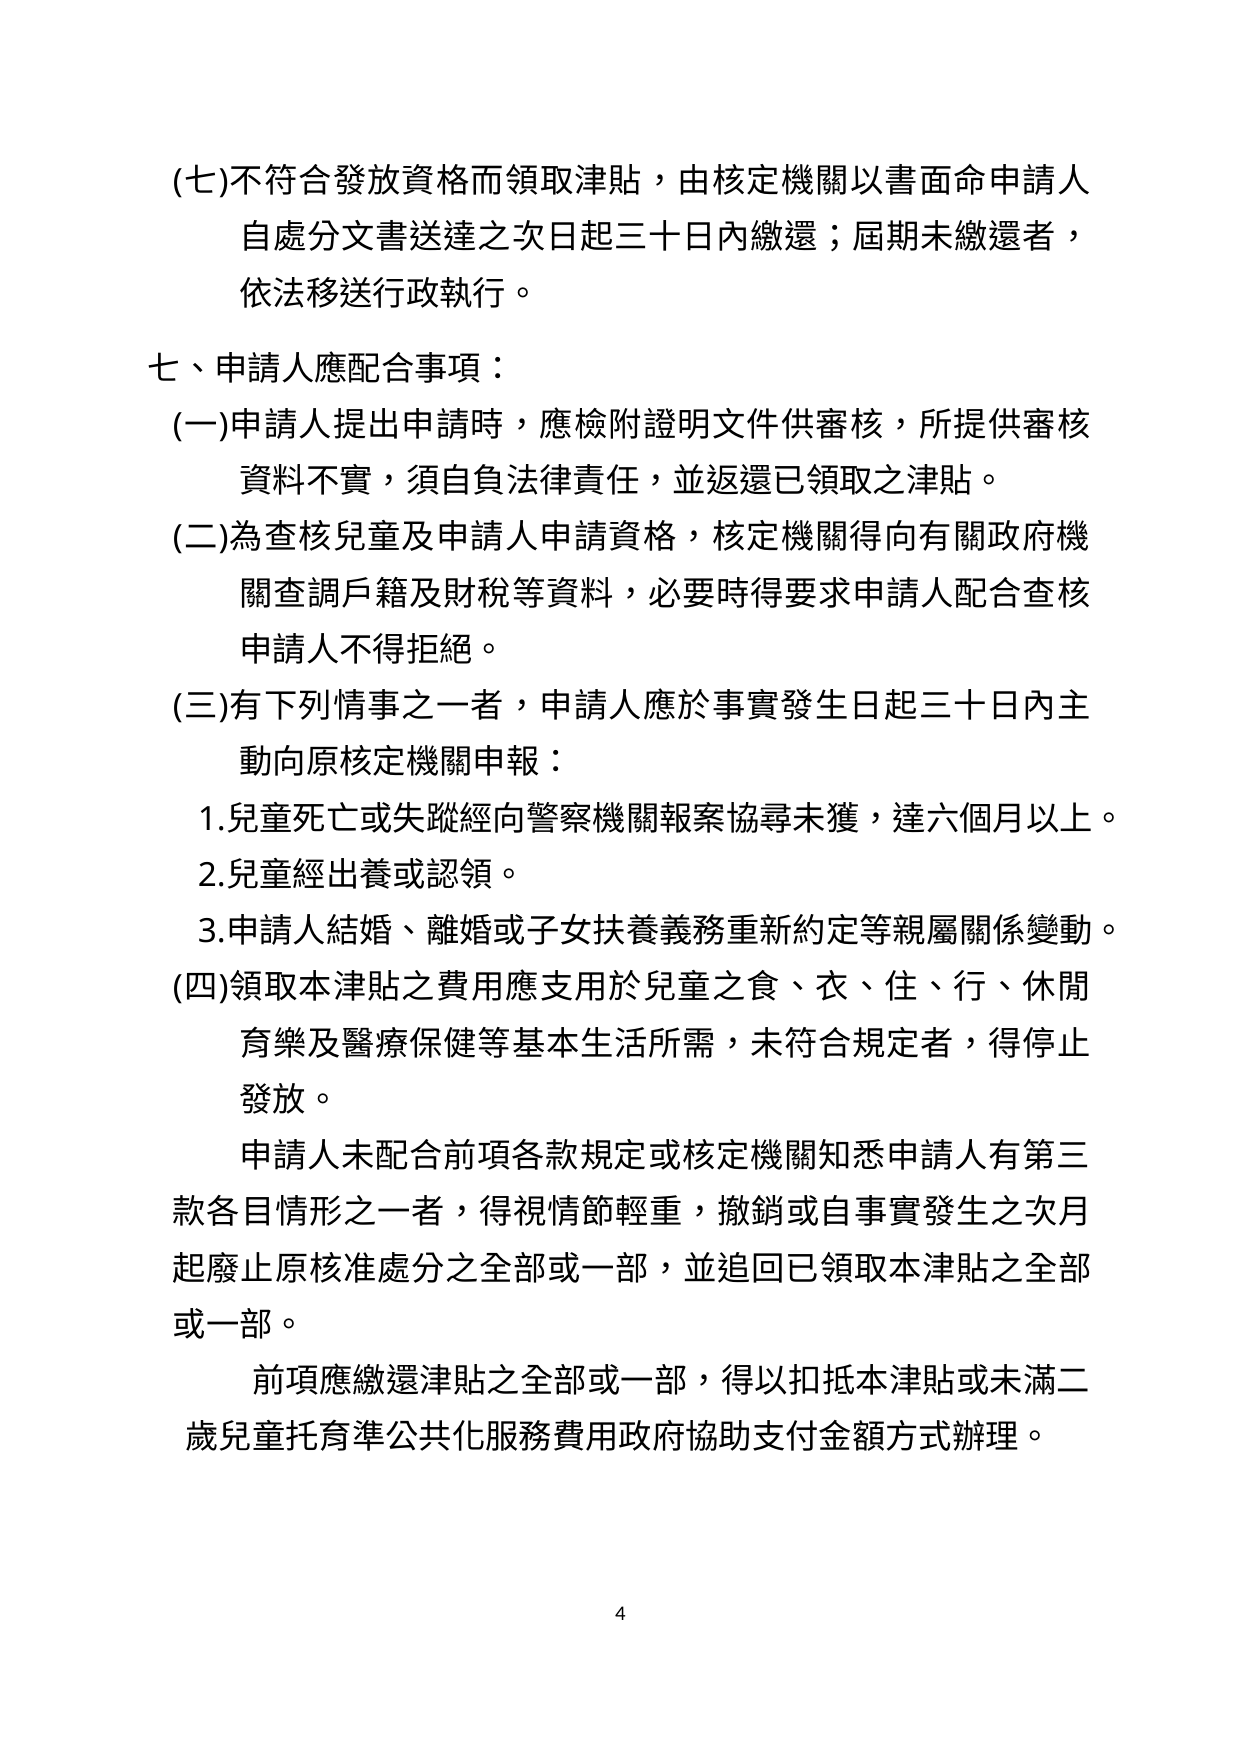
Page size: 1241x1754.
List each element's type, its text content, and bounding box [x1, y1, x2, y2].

text (一)申請人提出申請時，應檢附證明文件供審核，所提供審核資料不實，須自負法律責任，並返還已領取之津貼。 [173, 391, 1092, 504]
text 1.兒童死亡或失蹤經向警察機關報案協尋未獲，達六個月以上。 [198, 785, 1092, 841]
text (二)為查核兒童及申請人申請資格，核定機關得向有關政府機關查調戶籍及財稅等資料，必要時得要求申請人配合查核，申請人不得拒絕。 [173, 504, 1092, 673]
text 七、申請人應配合事項： [148, 335, 1092, 391]
text 2.兒童經出養或認領。 [198, 841, 1092, 898]
text (七)不符合發放資格而領取津貼，由核定機關以書面命申請人自處分文書送達之次日起三十日內繳還；屆期未繳還者，依法移送行政執行。 [173, 148, 1092, 316]
text (四)領取本津貼之費用應支用於兒童之食、衣、住、行、休閒育樂及醫療保健等基本生活所需，未符合規定者，得停止發放。 [173, 954, 1092, 1123]
text 3.申請人結婚、離婚或子女扶養義務重新約定等親屬關係變動。 [198, 898, 1092, 954]
text 前項應繳還津貼之全部或一部，得以扣抵本津貼或未滿二歲兒童托育準公共化服務費用政府協助支付金額方式辦理。 [185, 1348, 1092, 1460]
text 申請人未配合前項各款規定或核定機關知悉申請人有第三款各目情形之一者，得視情節輕重，撤銷或自事實發生之次月起廢止原核准處分之全部或一部，並追回已領取本津貼之全部或一部。 [173, 1123, 1092, 1348]
text (三)有下列情事之一者，申請人應於事實發生日起三十日內主動向原核定機關申報： [173, 673, 1092, 785]
